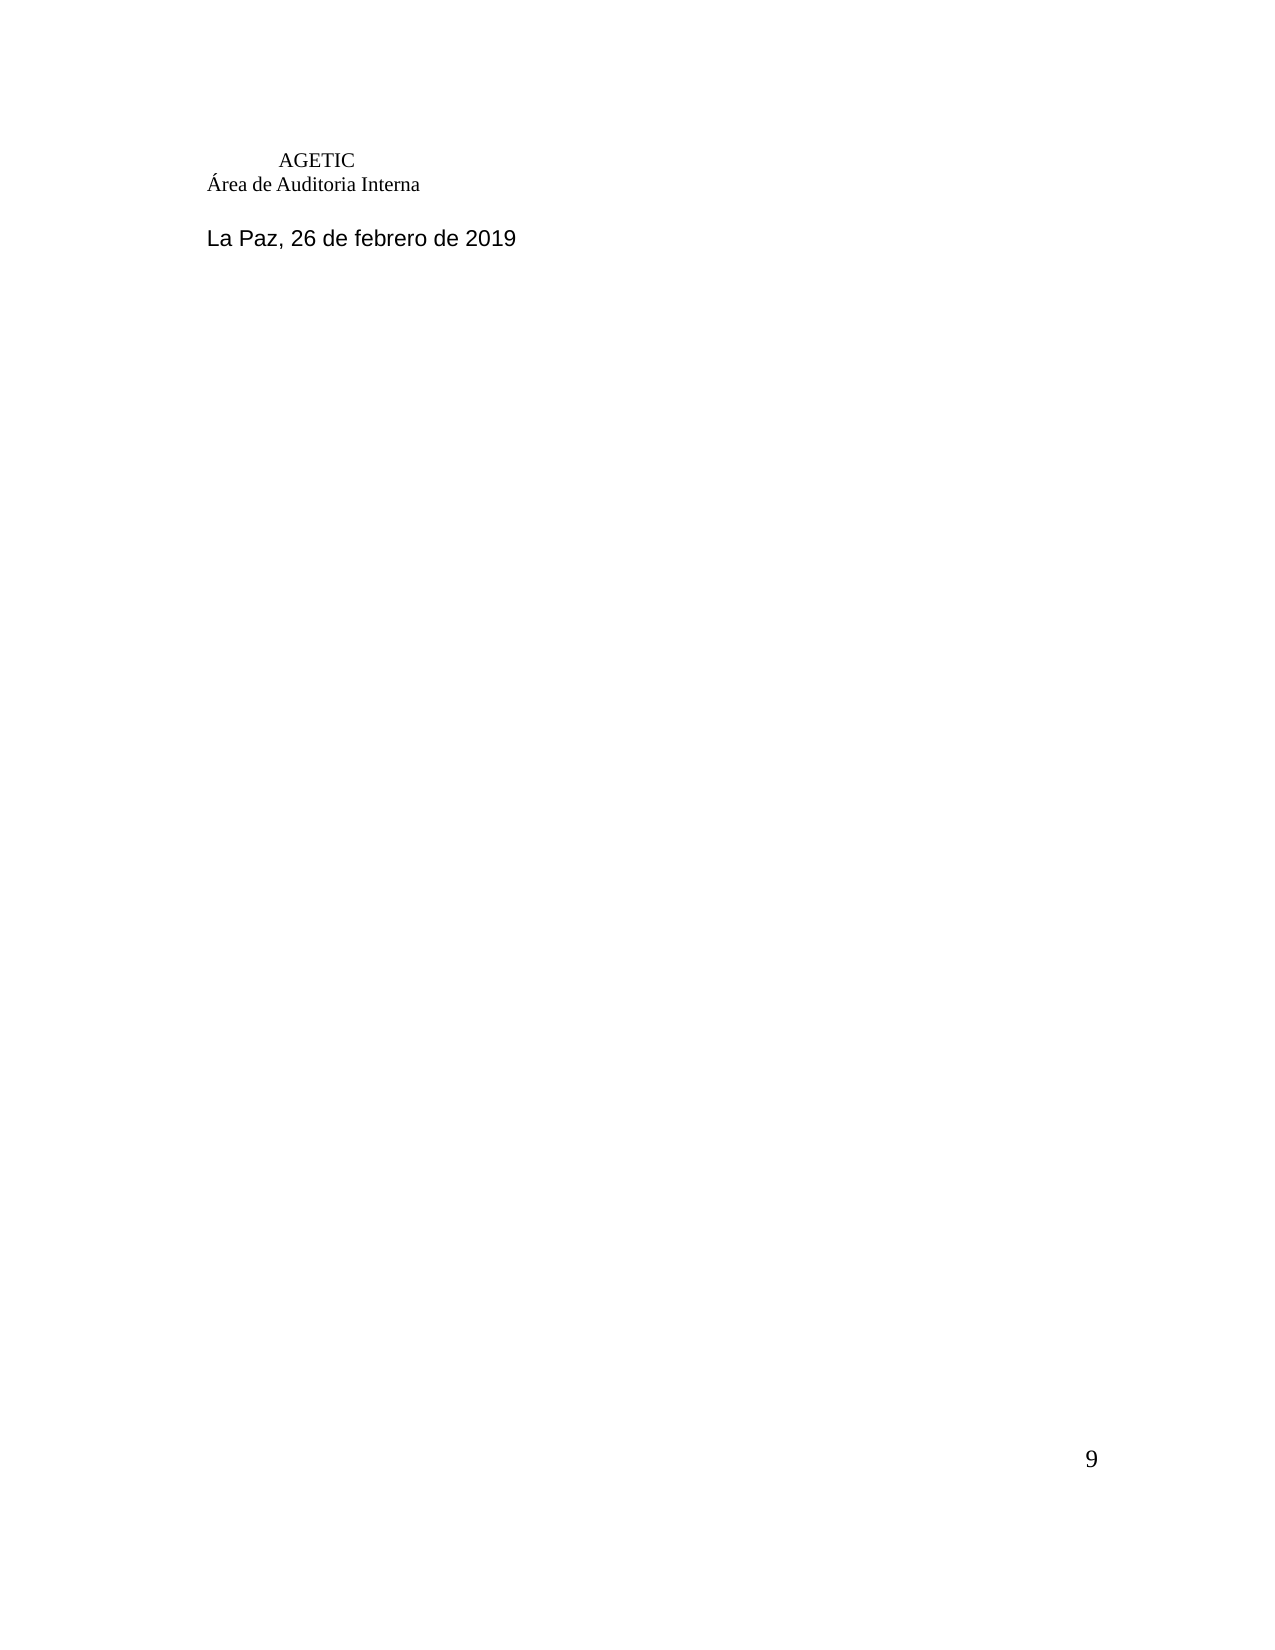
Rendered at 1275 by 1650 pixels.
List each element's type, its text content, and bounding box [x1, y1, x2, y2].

subtitle La Paz, 26 de febrero de 2019 [207, 225, 1098, 252]
